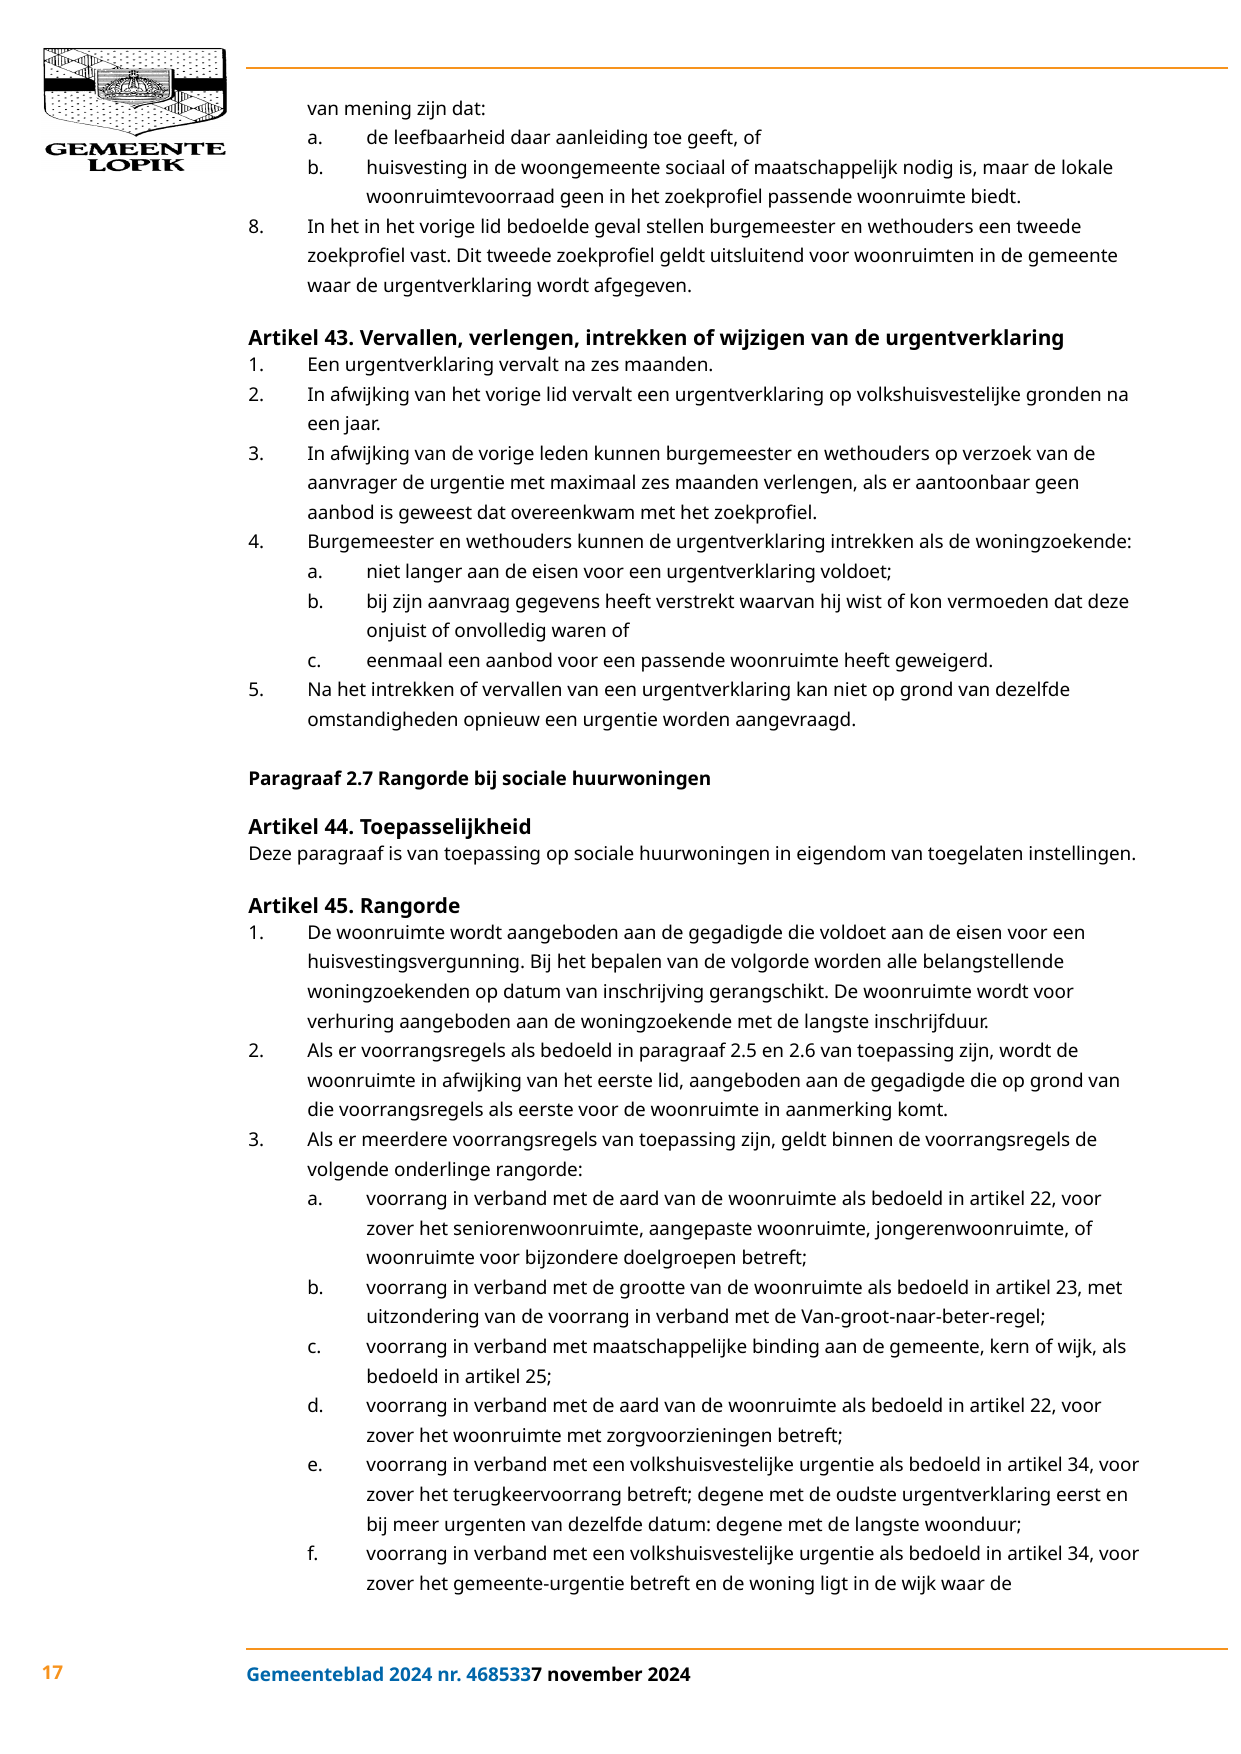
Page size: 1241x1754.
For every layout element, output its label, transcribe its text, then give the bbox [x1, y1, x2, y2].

list voorrang in verband met maatschappelijke binding aan de gemeente, kern of wijk, als bedoeld in artikel 25; [307, 1333, 1152, 1389]
list eenmaal een aanbod voor een passende woonruimte heeft geweigerd. [307, 647, 1152, 673]
list Een urgentverklaring vervalt na zes maanden. [248, 351, 1152, 377]
list de leefbaarheid daar aanleiding toe geeft, of [307, 124, 1152, 150]
text Paragraaf 2.7 Rangorde bij sociale huurwoningen [248, 765, 1152, 791]
list voorrang in verband met een volkshuisvestelijke urgentie als bedoeld in artikel 34, voor zover het gemeente-urgentie betreft en de woning ligt in de wijk waar de [307, 1540, 1152, 1596]
list Na het intrekken of vervallen van een urgentverklaring kan niet op grond van dezelfde omstandigheden opnieuw een urgentie worden aangevraagd. [248, 677, 1152, 732]
text Artikel 43. Vervallen, verlengen, intrekken of wijzigen van de urgentverklaring [248, 323, 1152, 351]
text Deze paragraaf is van toepassing op sociale huurwoningen in eigendom van toegelaten instellingen. [248, 840, 1152, 866]
list Als er meerdere voorrangsregels van toepassing zijn, geldt binnen de voorrangsregels de volgende onderlinge rangorde: [248, 1126, 1152, 1182]
list voorrang in verband met een volkshuisvestelijke urgentie als bedoeld in artikel 34, voor zover het terugkeervoorrang betreft; degene met de oudste urgentverklaring eerst en bij meer urgenten van dezelfde datum: degene met de langste woonduur; [307, 1452, 1152, 1537]
list In afwijking van de vorige leden kunnen burgemeester en wethouders op verzoek van de aanvrager de urgentie met maximaal zes maanden verlengen, als er aantoonbaar geen aanbod is geweest dat overeenkwam met het zoekprofiel. [248, 440, 1152, 525]
text Artikel 45. Rangorde [248, 891, 1152, 919]
picture [41, 47, 231, 172]
list voorrang in verband met de aard van de woonruimte als bedoeld in artikel 22, voor zover het woonruimte met zorgvoorzieningen betreft; [307, 1392, 1152, 1448]
list voorrang in verband met de grootte van de woonruimte als bedoeld in artikel 23, met uitzondering van de voorrang in verband met de Van-groot-naar-beter-regel; [307, 1274, 1152, 1329]
list huisvesting in de woongemeente sociaal of maatschappelijk nodig is, maar de lokale woonruimtevoorraad geen in het zoekprofiel passende woonruimte biedt. [307, 154, 1152, 209]
list De woonruimte wordt aangeboden aan de gegadigde die voldoet aan de eisen voor een huisvestingsvergunning. Bij het bepalen van de volgorde worden alle belangstellende woningzoekenden op datum van inschrijving gerangschikt. De woonruimte wordt voor verhuring aangeboden aan de woningzoekende met de langste inschrijfduur. [248, 919, 1152, 1034]
text Artikel 44. Toepasselijkheid [248, 812, 1152, 840]
list Als er voorrangsregels als bedoeld in paragraaf 2.5 en 2.6 van toepassing zijn, wordt de woonruimte in afwijking van het eerste lid, aangeboden aan de gegadigde die op grond van die voorrangsregels als eerste voor de woonruimte in aanmerking komt. [248, 1037, 1152, 1122]
list In het in het vorige lid bedoelde geval stellen burgemeester en wethouders een tweede zoekprofiel vast. Dit tweede zoekprofiel geldt uitsluitend voor woonruimten in de gemeente waar de urgentverklaring wordt afgegeven. [248, 213, 1152, 298]
list niet langer aan de eisen voor een urgentverklaring voldoet; [307, 558, 1152, 584]
list In afwijking van het vorige lid vervalt een urgentverklaring op volkshuisvestelijke gronden na een jaar. [248, 381, 1152, 436]
list bij zijn aanvraag gegevens heeft verstrekt waarvan hij wist of kon vermoeden dat deze onjuist of onvolledig waren of [307, 588, 1152, 643]
list voorrang in verband met de aard van de woonruimte als bedoeld in artikel 22, voor zover het seniorenwoonruimte, aangepaste woonruimte, jongerenwoonruimte, of woonruimte voor bijzondere doelgroepen betreft; [307, 1185, 1152, 1270]
list van mening zijn dat: [248, 95, 1152, 121]
list Burgemeester en wethouders kunnen de urgentverklaring intrekken als de woningzoekende: [248, 529, 1152, 554]
